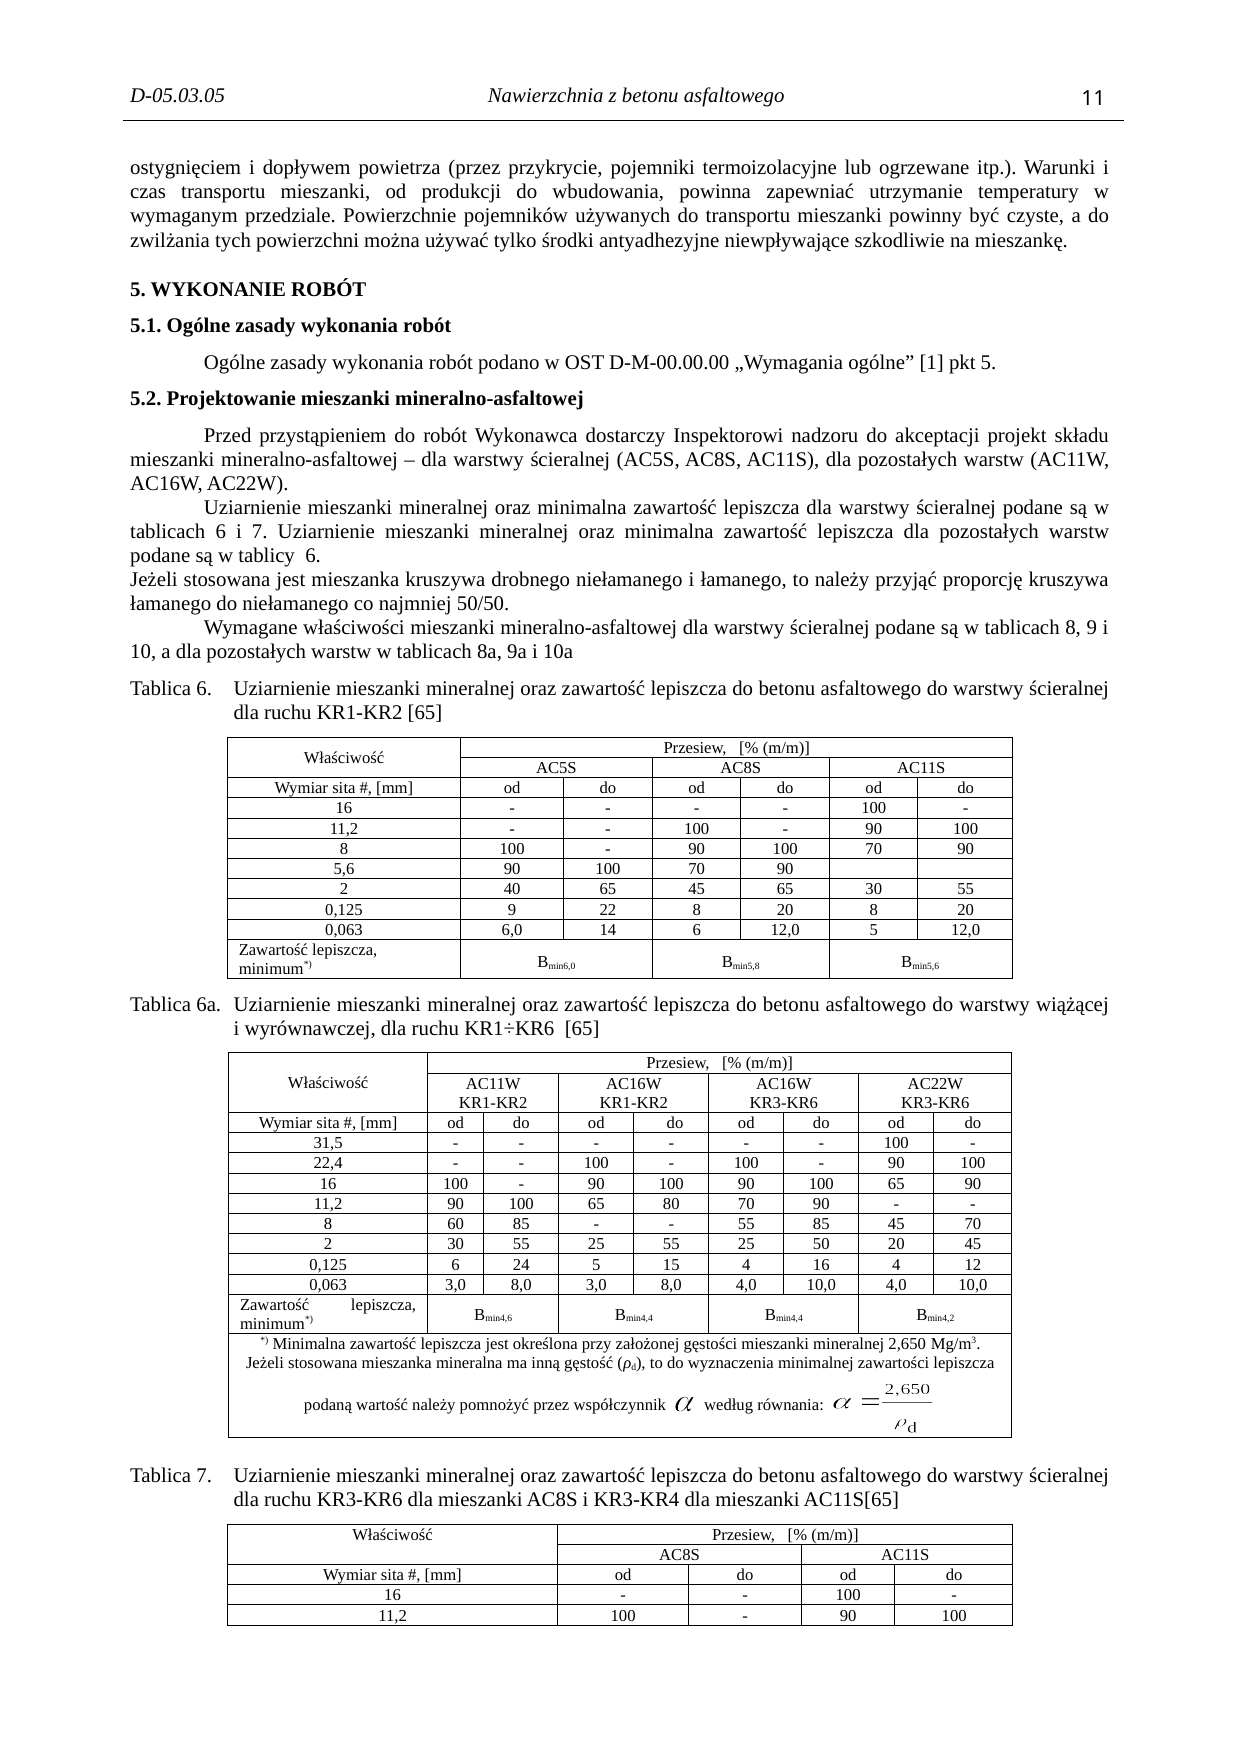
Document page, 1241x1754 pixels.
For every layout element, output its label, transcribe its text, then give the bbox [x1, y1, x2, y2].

table_cell AC16W KR1-KR2 [559, 1074, 708, 1112]
table_header Przesiew, [% (m/m)] [461, 738, 1012, 757]
table_cell 100 [934, 1153, 1011, 1172]
table_cell 100 [428, 1174, 483, 1193]
subtitle 5. WYKONANIE ROBÓT [130, 277, 1110, 301]
table_cell Bmin4,6 [428, 1295, 558, 1333]
table_cell od [559, 1113, 633, 1132]
table_cell - [634, 1214, 708, 1233]
table_cell 0,063 [229, 1275, 427, 1294]
table_cell - [741, 798, 829, 817]
table_cell od [709, 1113, 783, 1132]
table_cell 100 [559, 1153, 633, 1172]
table_cell 90 [428, 1194, 483, 1213]
table_cell 100 [859, 1133, 933, 1152]
table_cell - [461, 798, 563, 817]
table_cell do [895, 1565, 1012, 1584]
table_cell 22 [564, 899, 652, 918]
table_cell Wymiar sita #, [mm] [228, 778, 460, 797]
table_cell 14 [564, 920, 652, 939]
table_cell - [934, 1133, 1011, 1152]
table_cell 45 [653, 879, 740, 898]
table_cell - [859, 1194, 933, 1213]
table_cell AC8S [653, 758, 829, 777]
table_cell 5 [830, 920, 917, 939]
table_cell AC5S [461, 758, 652, 777]
table_cell 90 [709, 1174, 783, 1193]
table_cell 100 [918, 819, 1012, 838]
table_cell - [653, 798, 740, 817]
table_cell 3,0 [559, 1275, 633, 1294]
table_cell - [564, 798, 652, 817]
table_cell 45 [859, 1214, 933, 1233]
table_cell Zawartość lepiszcza, minimum*) [229, 1295, 427, 1333]
table_cell 4 [709, 1254, 783, 1273]
table_cell 85 [784, 1214, 858, 1233]
table_cell 70 [830, 839, 917, 858]
table_cell 100 [895, 1605, 1012, 1624]
table_cell 55 [634, 1234, 708, 1253]
text ostygnięciem i dopływem powietrza (przez przykrycie, pojemniki termoizolacyjne lub ogrzewane itp.). Warunki i czas transportu mieszanki, od produkcji do wbudowania, powinna zapewniać utrzymanie temperatury w wymaganym przedziale. Powierzchnie pojemników używanych do transportu mieszanki powinny być czyste, a do zwilżania tych powierzchni można używać tylko środki antyadhezyjne niewpływające szkodliwie na mieszankę. [130, 155, 1110, 252]
text Tablica 6. Uziarnienie mieszanki mineralnej oraz zawartość lepiszcza do betonu asfaltowego do warstwy ścieralnej dla ruchu KR1-KR2 [65] [130, 676, 1110, 724]
table_cell - [895, 1585, 1012, 1604]
table_cell 2 [228, 879, 460, 898]
table_cell AC11S [802, 1545, 1012, 1564]
table_cell - [634, 1153, 708, 1172]
table_cell - [484, 1153, 558, 1172]
table_cell do [634, 1113, 708, 1132]
table_cell 55 [709, 1214, 783, 1233]
table_cell - [484, 1133, 558, 1152]
table_cell 90 [802, 1605, 894, 1624]
table_cell - [689, 1585, 801, 1604]
table_cell 2 [229, 1234, 427, 1253]
table_cell od [558, 1565, 688, 1584]
table_cell 65 [559, 1194, 633, 1213]
table_cell 65 [741, 879, 829, 898]
table_cell 90 [741, 859, 829, 878]
table_cell 15 [634, 1254, 708, 1273]
table_cell 8 [228, 839, 460, 858]
table_cell 90 [934, 1174, 1011, 1193]
table_cell 90 [830, 819, 917, 838]
table_cell do [484, 1113, 558, 1132]
table_cell 20 [741, 899, 829, 918]
table_cell 100 [653, 819, 740, 838]
table_cell do [689, 1565, 801, 1584]
text Jeżeli stosowana jest mieszanka kruszywa drobnego niełamanego i łamanego, to należy przyjąć proporcję kruszywa łamanego do niełamanego co najmniej 50/50. [130, 567, 1110, 615]
table_cell 70 [709, 1194, 783, 1213]
table_cell od [461, 778, 563, 797]
table_cell 31,5 [229, 1133, 427, 1152]
table_cell - [784, 1153, 858, 1172]
table_cell 90 [918, 839, 1012, 858]
table_cell - [428, 1133, 483, 1152]
table_cell 90 [559, 1174, 633, 1193]
text Tablica 7. Uziarnienie mieszanki mineralnej oraz zawartość lepiszcza do betonu asfaltowego do warstwy ścieralnej dla ruchu KR3-KR6 dla mieszanki AC8S i KR3-KR4 dla mieszanki AC11S[65] [130, 1463, 1110, 1511]
table_cell 90 [859, 1153, 933, 1172]
text Tablica 6a. Uziarnienie mieszanki mineralnej oraz zawartość lepiszcza do betonu asfaltowego do warstwy wiążącej i wyrównawczej, dla ruchu KR1÷KR6 [65] [130, 992, 1110, 1040]
table_cell 16 [228, 798, 460, 817]
table_cell 55 [918, 879, 1012, 898]
table_cell 8 [830, 899, 917, 918]
table_cell 9 [461, 899, 563, 918]
table_cell 70 [934, 1214, 1011, 1233]
table_cell - [559, 1133, 633, 1152]
table_cell 50 [784, 1234, 858, 1253]
table_cell [918, 859, 1012, 878]
table_cell 100 [802, 1585, 894, 1604]
text Ogólne zasady wykonania robót podano w OST D-M-00.00.00 „Wymagania ogólne” [1] pkt 5. [130, 350, 1110, 374]
table_cell 10,0 [784, 1275, 858, 1294]
table_cell 100 [564, 859, 652, 878]
text Przed przystąpieniem do robót Wykonawca dostarczy Inspektorowi nadzoru do akceptacji projekt składu mieszanki mineralno-asfaltowej – dla warstwy ścieralnej (AC5S, AC8S, AC11S), dla pozostałych warstw (AC11W, AC16W, AC22W). [130, 423, 1110, 495]
table_cell 12 [934, 1254, 1011, 1273]
table_cell 100 [784, 1174, 858, 1193]
table_cell do [918, 778, 1012, 797]
table_cell 100 [634, 1174, 708, 1193]
table_cell 8,0 [484, 1275, 558, 1294]
table_cell 65 [859, 1174, 933, 1193]
table_cell 6 [653, 920, 740, 939]
table_cell 100 [461, 839, 563, 858]
table_cell Bmin5,8 [653, 940, 829, 978]
table_cell 0,063 [228, 920, 460, 939]
table_header Przesiew, [% (m/m)] [558, 1525, 1012, 1544]
table_cell - [784, 1133, 858, 1152]
table_cell 5,6 [228, 859, 460, 878]
table_cell 3,0 [428, 1275, 483, 1294]
table_cell - [689, 1605, 801, 1624]
table_cell 90 [784, 1194, 858, 1213]
table_cell 25 [709, 1234, 783, 1253]
table_cell AC8S [558, 1545, 801, 1564]
table_cell 90 [653, 839, 740, 858]
table_cell - [564, 819, 652, 838]
table_cell - [634, 1133, 708, 1152]
table_cell 8 [653, 899, 740, 918]
table_cell 22,4 [229, 1153, 427, 1172]
table_cell Bmin4,4 [709, 1295, 858, 1333]
table_cell 4,0 [859, 1275, 933, 1294]
subtitle 5.2. Projektowanie mieszanki mineralno-asfaltowej [130, 386, 1110, 410]
table_cell AC11S [830, 758, 1012, 777]
table_cell 90 [461, 859, 563, 878]
table_cell od [802, 1565, 894, 1584]
text Wymagane właściwości mieszanki mineralno-asfaltowej dla warstwy ścieralnej podane są w tablicach 8, 9 i 10, a dla pozostałych warstw w tablicach 8a, 9a i 10a [130, 615, 1110, 663]
table_cell 12,0 [918, 920, 1012, 939]
table_cell 4 [859, 1254, 933, 1273]
table_cell 30 [830, 879, 917, 898]
subtitle 5.1. Ogólne zasady wykonania robót [130, 313, 1110, 337]
table_cell 6 [428, 1254, 483, 1273]
table_cell - [484, 1174, 558, 1193]
table_header Właściwość [228, 738, 460, 777]
table_cell 8 [229, 1214, 427, 1233]
table_cell 16 [229, 1174, 427, 1193]
table_cell - [428, 1153, 483, 1172]
table_cell 100 [709, 1153, 783, 1172]
table_cell Bmin5,6 [830, 940, 1012, 978]
table_cell *) Minimalna zawartość lepiszcza jest określona przy założonej gęstości mieszanki mineralnej 2,650 Mg/m3. Jeżeli stosowana mieszanka mineralna ma inną gęstość (ρd), to do wyznaczenia minimalnej zawartości lepiszcza podaną wartość należy pomnożyć przez współczynnik według równania: [229, 1334, 1011, 1437]
table_cell 100 [830, 798, 917, 817]
table_cell - [461, 819, 563, 838]
table_cell Wymiar sita #, [mm] [228, 1565, 557, 1584]
table_cell 10,0 [934, 1275, 1011, 1294]
table_cell 55 [484, 1234, 558, 1253]
table_cell [228, 1544, 557, 1564]
table_cell - [559, 1214, 633, 1233]
table_cell 11,2 [228, 1605, 557, 1624]
table_cell 100 [741, 839, 829, 858]
table_cell 8,0 [634, 1275, 708, 1294]
table_cell od [653, 778, 740, 797]
table_cell 100 [484, 1194, 558, 1213]
table_cell 45 [934, 1234, 1011, 1253]
table_cell Bmin4,2 [859, 1295, 1011, 1333]
table_cell Bmin6,0 [461, 940, 652, 978]
table_cell 30 [428, 1234, 483, 1253]
table_cell od [428, 1113, 483, 1132]
table_cell 25 [559, 1234, 633, 1253]
text Uziarnienie mieszanki mineralnej oraz minimalna zawartość lepiszcza dla warstwy ścieralnej podane są w tablicach 6 i 7. Uziarnienie mieszanki mineralnej oraz minimalna zawartość lepiszcza dla pozostałych warstw podane są w tablicy 6. [130, 495, 1110, 567]
table_cell 60 [428, 1214, 483, 1233]
table_cell 65 [564, 879, 652, 898]
table_cell 40 [461, 879, 563, 898]
table_cell 5 [559, 1254, 633, 1273]
table_cell 100 [558, 1605, 688, 1624]
table_cell - [564, 839, 652, 858]
table_cell [830, 859, 917, 878]
table_cell 85 [484, 1214, 558, 1233]
table_header Właściwość [228, 1525, 557, 1544]
table_cell 70 [653, 859, 740, 878]
table_cell - [741, 819, 829, 838]
table_header Przesiew, [% (m/m)] [428, 1053, 1011, 1072]
table_cell - [918, 798, 1012, 817]
table_cell 24 [484, 1254, 558, 1273]
table_cell 16 [228, 1585, 557, 1604]
table_cell 11,2 [229, 1194, 427, 1213]
table_cell 12,0 [741, 920, 829, 939]
table_cell od [859, 1113, 933, 1132]
table_cell AC22W KR3-KR6 [859, 1074, 1011, 1112]
table_cell od [830, 778, 917, 797]
table_cell AC11W KR1-KR2 [428, 1074, 558, 1112]
table_cell 16 [784, 1254, 858, 1273]
table_cell - [934, 1194, 1011, 1213]
table_cell 20 [918, 899, 1012, 918]
table_cell 6,0 [461, 920, 563, 939]
table_cell 80 [634, 1194, 708, 1213]
table_cell - [709, 1133, 783, 1152]
table_header Właściwość [229, 1053, 427, 1112]
table_cell 20 [859, 1234, 933, 1253]
table_cell 0,125 [228, 899, 460, 918]
table_cell 4,0 [709, 1275, 783, 1294]
table_cell Zawartość lepiszcza, minimum*) [228, 940, 460, 978]
table_cell 0,125 [229, 1254, 427, 1273]
table_cell AC16W KR3-KR6 [709, 1074, 858, 1112]
table_cell Wymiar sita #, [mm] [229, 1113, 427, 1132]
table_cell do [564, 778, 652, 797]
table_cell Bmin4,4 [559, 1295, 708, 1333]
table_cell - [558, 1585, 688, 1604]
table_cell 11,2 [228, 819, 460, 838]
table_cell do [934, 1113, 1011, 1132]
table_cell do [741, 778, 829, 797]
table_cell do [784, 1113, 858, 1132]
